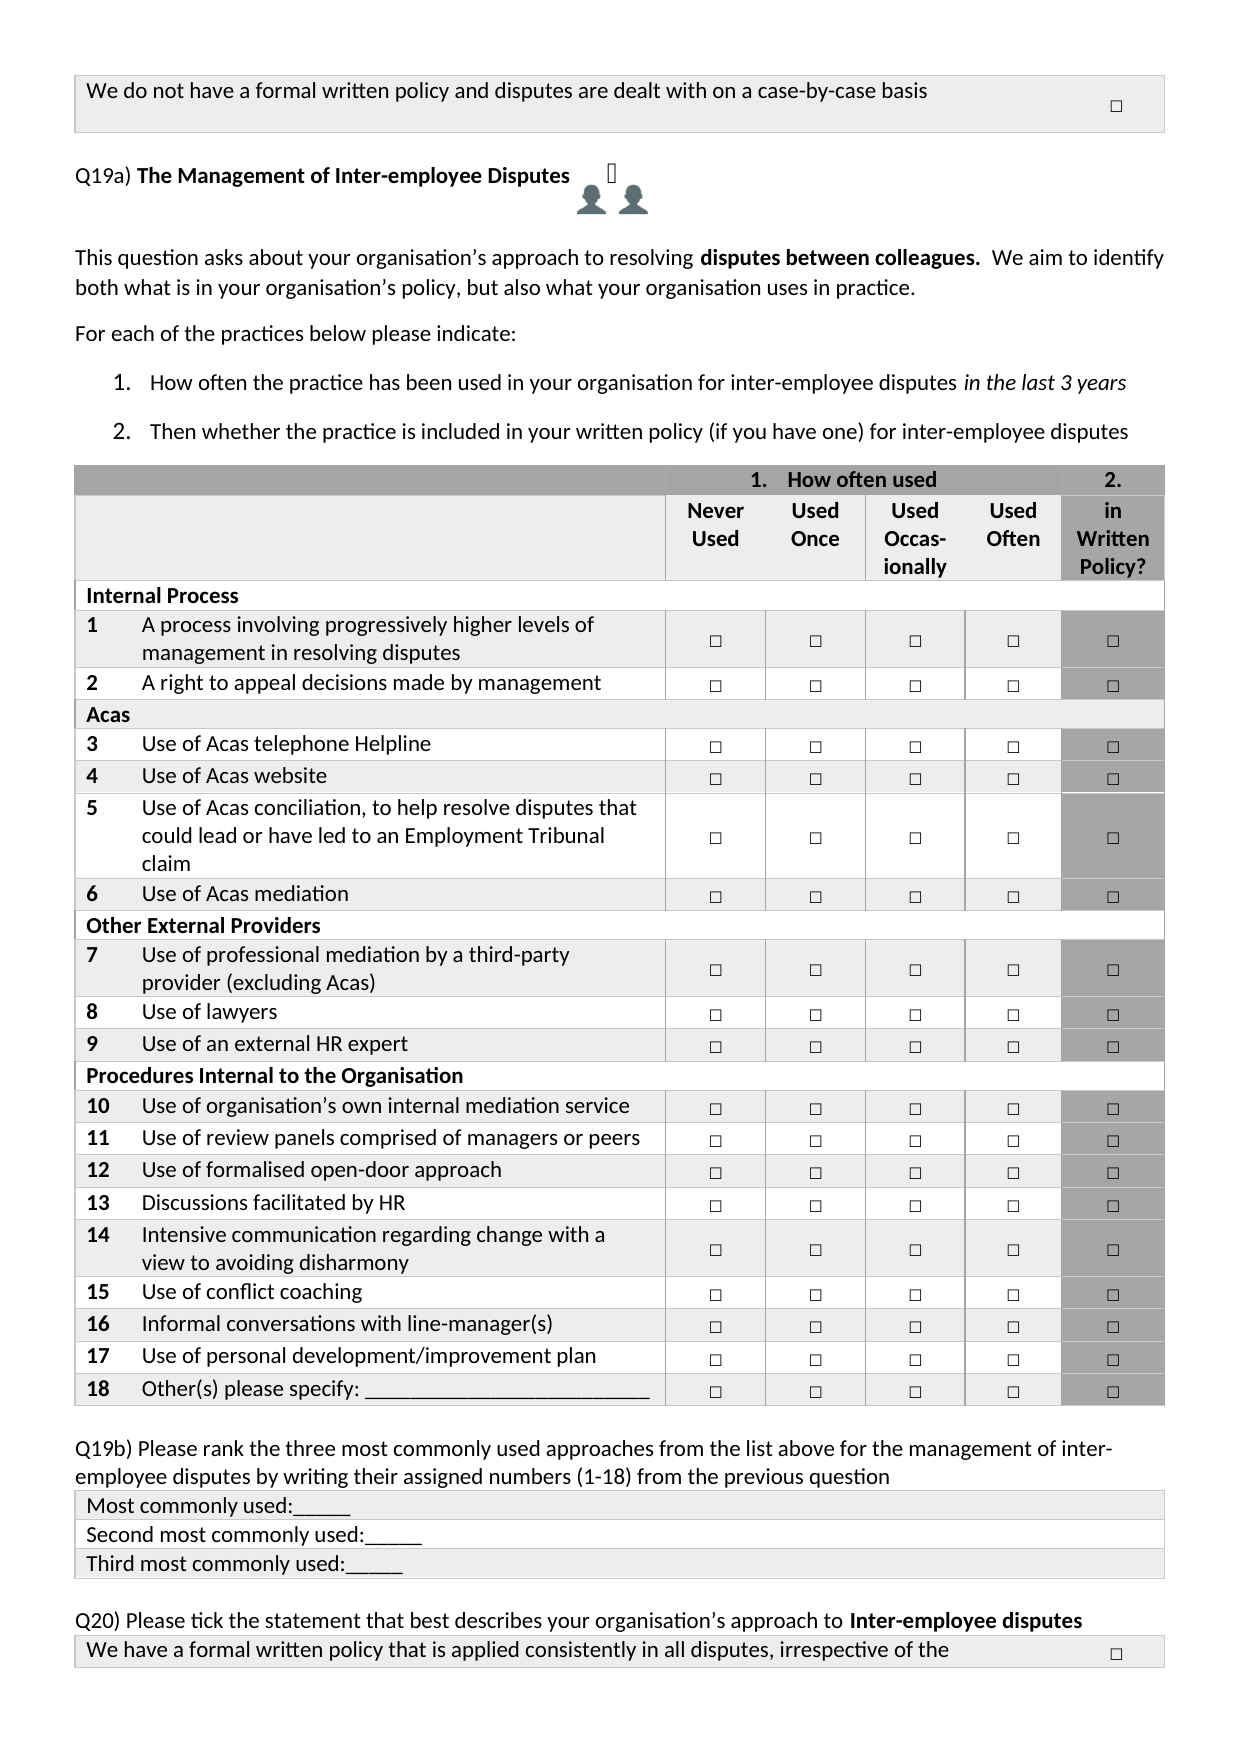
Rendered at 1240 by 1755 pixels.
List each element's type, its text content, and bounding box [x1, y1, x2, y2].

table_cell ☐ [966, 729, 1061, 760]
table_cell ☐ [966, 1277, 1061, 1308]
table_cell ☐ [1062, 668, 1164, 699]
table_cell ☐ [1068, 76, 1164, 132]
table_cell ☐ [666, 1309, 765, 1341]
table_cell 14 [76, 1220, 130, 1276]
table_cell A process involving progressively higher levels of management in resolving disputes [130, 611, 665, 667]
table_cell ☐ [1062, 1091, 1164, 1122]
table_cell ☐ [966, 1188, 1061, 1219]
table_cell Used Once [765, 495, 865, 580]
table_cell Never Used [666, 495, 765, 580]
table_cell ☐ [1062, 1029, 1164, 1061]
table_cell ☐ [766, 940, 865, 996]
table_cell ☐ [866, 611, 964, 667]
table_cell ☐ [766, 997, 865, 1028]
table_cell ☐ [966, 879, 1061, 910]
table_cell 2 [76, 668, 130, 699]
table_header ☐ [1068, 1636, 1164, 1667]
table_cell ☐ [1062, 1123, 1164, 1154]
table_cell 17 [76, 1342, 130, 1373]
table_cell ☐ [666, 1029, 765, 1061]
table_cell ☐ [1062, 761, 1164, 792]
table_cell Use of an external HR expert [130, 1029, 665, 1061]
table_cell ☐ [1062, 729, 1164, 760]
table_cell ☐ [666, 668, 765, 699]
table_cell Other External Providers [76, 911, 1164, 939]
table_cell ☐ [966, 1309, 1061, 1341]
table_cell ☐ [1062, 1342, 1164, 1373]
table_cell ☐ [866, 1220, 964, 1276]
table_cell 13 [76, 1188, 130, 1219]
table_cell ☐ [666, 1091, 765, 1122]
table_cell ☐ [866, 729, 964, 760]
table_cell ☐ [766, 1155, 865, 1187]
table_cell [76, 496, 130, 580]
table_cell Use of organisation’s own internal mediation service [130, 1091, 665, 1122]
table_cell ☐ [866, 1309, 964, 1341]
table_cell Second most commonly used:_____ [76, 1520, 1164, 1548]
table_cell Third most commonly used:_____ [76, 1549, 1164, 1577]
table_cell Use of Acas website [130, 761, 665, 792]
table_cell 4 [76, 761, 130, 792]
table_cell 5 [76, 794, 130, 878]
table_cell ☐ [766, 1029, 865, 1061]
table_cell 15 [76, 1277, 130, 1308]
table_cell ☐ [866, 1091, 964, 1122]
table_cell Use of review panels comprised of managers or peers [130, 1123, 665, 1154]
table_cell ☐ [866, 1029, 964, 1061]
table_cell Use of Acas mediation [130, 879, 665, 910]
table_cell Internal Process [76, 581, 1164, 609]
table_cell Use of personal development/improvement plan [130, 1342, 665, 1373]
table_cell ☐ [1062, 1220, 1164, 1276]
table_cell Use of Acas telephone Helpline [130, 729, 665, 760]
table_cell ☐ [766, 794, 865, 878]
table_cell ☐ [766, 1091, 865, 1122]
table_cell 11 [76, 1123, 130, 1154]
table_cell ☐ [966, 997, 1061, 1028]
table_header Most commonly used:_____ [76, 1491, 1164, 1519]
table_cell ☐ [666, 997, 765, 1028]
table_cell 18 [76, 1374, 130, 1405]
table_cell ☐ [766, 879, 865, 910]
table_cell Use of professional mediation by a third-party provider (excluding Acas) [130, 940, 665, 996]
table_cell Acas [76, 700, 1164, 728]
table_cell Use of conflict coaching [130, 1277, 665, 1308]
text For each of the practices below please indicate: [75, 319, 1164, 347]
table_cell ☐ [666, 1155, 765, 1187]
table_cell Procedures Internal to the Organisation [76, 1062, 1164, 1090]
table_cell ☐ [766, 1277, 865, 1308]
text Q19a) The Management of Inter-employee Disputes  [75, 161, 1164, 215]
table_cell ☐ [766, 668, 865, 699]
table_cell ☐ [766, 611, 865, 667]
table_cell ☐ [1062, 1155, 1164, 1187]
table_header 2. [1062, 466, 1164, 495]
text Q20) Please tick the statement that best describes your organisation’s approach to Inter-employee disputes [75, 1606, 1164, 1634]
table_cell ☐ [666, 879, 765, 910]
text Q19b) Please rank the three most commonly used approaches from the list above for the management of inter-employee disputes by writing their assigned numbers (1-18) from the previous question [75, 1434, 1164, 1490]
table_cell Used Occas-ionally [866, 495, 965, 580]
table_cell ☐ [966, 611, 1061, 667]
table_cell Other(s) please specify: _________________________ [130, 1374, 665, 1405]
table_cell ☐ [966, 1342, 1061, 1373]
table_cell ☐ [1062, 997, 1164, 1028]
table_cell ☐ [966, 1123, 1061, 1154]
table_cell ☐ [866, 879, 964, 910]
table_cell Discussions facilitated by HR [130, 1188, 665, 1219]
table_cell [130, 496, 665, 580]
text This question asks about your organisation’s approach to resolving disputes between colleagues. We aim to identify both what is in your organisation’s policy, but also what your organisation uses in practice. [75, 243, 1164, 301]
table_cell 10 [76, 1091, 130, 1122]
table_cell ☐ [866, 668, 964, 699]
table_cell ☐ [766, 1188, 865, 1219]
table_cell ☐ [766, 1123, 865, 1154]
table_cell ☐ [966, 761, 1061, 792]
table_cell ☐ [966, 1155, 1061, 1187]
table_cell ☐ [1062, 611, 1164, 667]
table_cell 12 [76, 1155, 130, 1187]
list How often the practice has been used in your organisation for inter-employee disputes in the last 3 years [112, 366, 1164, 396]
table_cell ☐ [1062, 1277, 1164, 1308]
table_cell ☐ [666, 729, 765, 760]
table_cell ☐ [766, 729, 865, 760]
table_cell ☐ [1062, 1309, 1164, 1341]
table_cell Intensive communication regarding change with a view to avoiding disharmony [130, 1220, 665, 1276]
table_cell ☐ [1062, 1374, 1164, 1405]
table_cell 9 [76, 1029, 130, 1061]
table_header [76, 466, 130, 495]
table_cell ☐ [866, 1277, 964, 1308]
table_cell 6 [76, 879, 130, 910]
table_cell ☐ [1062, 879, 1164, 910]
table_cell 3 [76, 729, 130, 760]
table_cell 8 [76, 997, 130, 1028]
table_cell ☐ [866, 940, 964, 996]
table_cell ☐ [666, 1374, 765, 1405]
table_cell ☐ [866, 1342, 964, 1373]
table_cell ☐ [666, 940, 765, 996]
table_cell ☐ [866, 1188, 964, 1219]
table_cell Use of lawyers [130, 997, 665, 1028]
table_cell ☐ [1062, 1188, 1164, 1219]
table_cell ☐ [666, 1277, 765, 1308]
table_cell ☐ [966, 1374, 1061, 1405]
table_cell ☐ [866, 1155, 964, 1187]
table_cell 1 [76, 611, 130, 667]
table_cell ☐ [666, 761, 765, 792]
table_header [130, 466, 665, 495]
table_cell ☐ [666, 1123, 765, 1154]
table_cell ☐ [766, 1374, 865, 1405]
table_cell ☐ [866, 997, 964, 1028]
table_header How often used [666, 465, 1061, 495]
table_cell ☐ [966, 1091, 1061, 1122]
table_cell ☐ [1062, 940, 1164, 996]
table_cell Informal conversations with line-manager(s) [130, 1309, 665, 1341]
table_cell A right to appeal decisions made by management [130, 668, 665, 699]
table_cell in Written Policy? [1062, 496, 1164, 580]
table_cell 7 [76, 940, 130, 996]
table_cell ☐ [1062, 794, 1164, 878]
table_cell 16 [76, 1309, 130, 1341]
table_cell ☐ [866, 1123, 964, 1154]
table_cell ☐ [866, 1374, 964, 1405]
table_cell ☐ [866, 761, 964, 792]
table_cell We do not have a formal written policy and disputes are dealt with on a case-by-case basis [76, 76, 1068, 132]
table_cell Use of Acas conciliation, to help resolve disputes that could lead or have led to an Employment Tribunal claim [130, 794, 665, 878]
table_cell ☐ [666, 1220, 765, 1276]
table_cell ☐ [966, 668, 1061, 699]
table_cell ☐ [966, 1029, 1061, 1061]
table_cell ☐ [966, 794, 1061, 878]
table_cell Use of formalised open-door approach [130, 1155, 665, 1187]
table_cell ☐ [766, 1309, 865, 1341]
table_cell ☐ [766, 1342, 865, 1373]
table_cell ☐ [966, 1220, 1061, 1276]
table_cell ☐ [766, 761, 865, 792]
table_cell ☐ [666, 1188, 765, 1219]
table_cell ☐ [766, 1220, 865, 1276]
table_cell ☐ [966, 940, 1061, 996]
table_header We have a formal written policy that is applied consistently in all disputes, irrespective of the [76, 1636, 1068, 1667]
table_cell ☐ [866, 794, 964, 878]
table_cell ☐ [666, 611, 765, 667]
table_cell ☐ [666, 794, 765, 878]
table_cell ☐ [666, 1342, 765, 1373]
list Then whether the practice is included in your written policy (if you have one) for inter-employee disputes [112, 415, 1164, 446]
table_cell Used Often [965, 495, 1061, 580]
